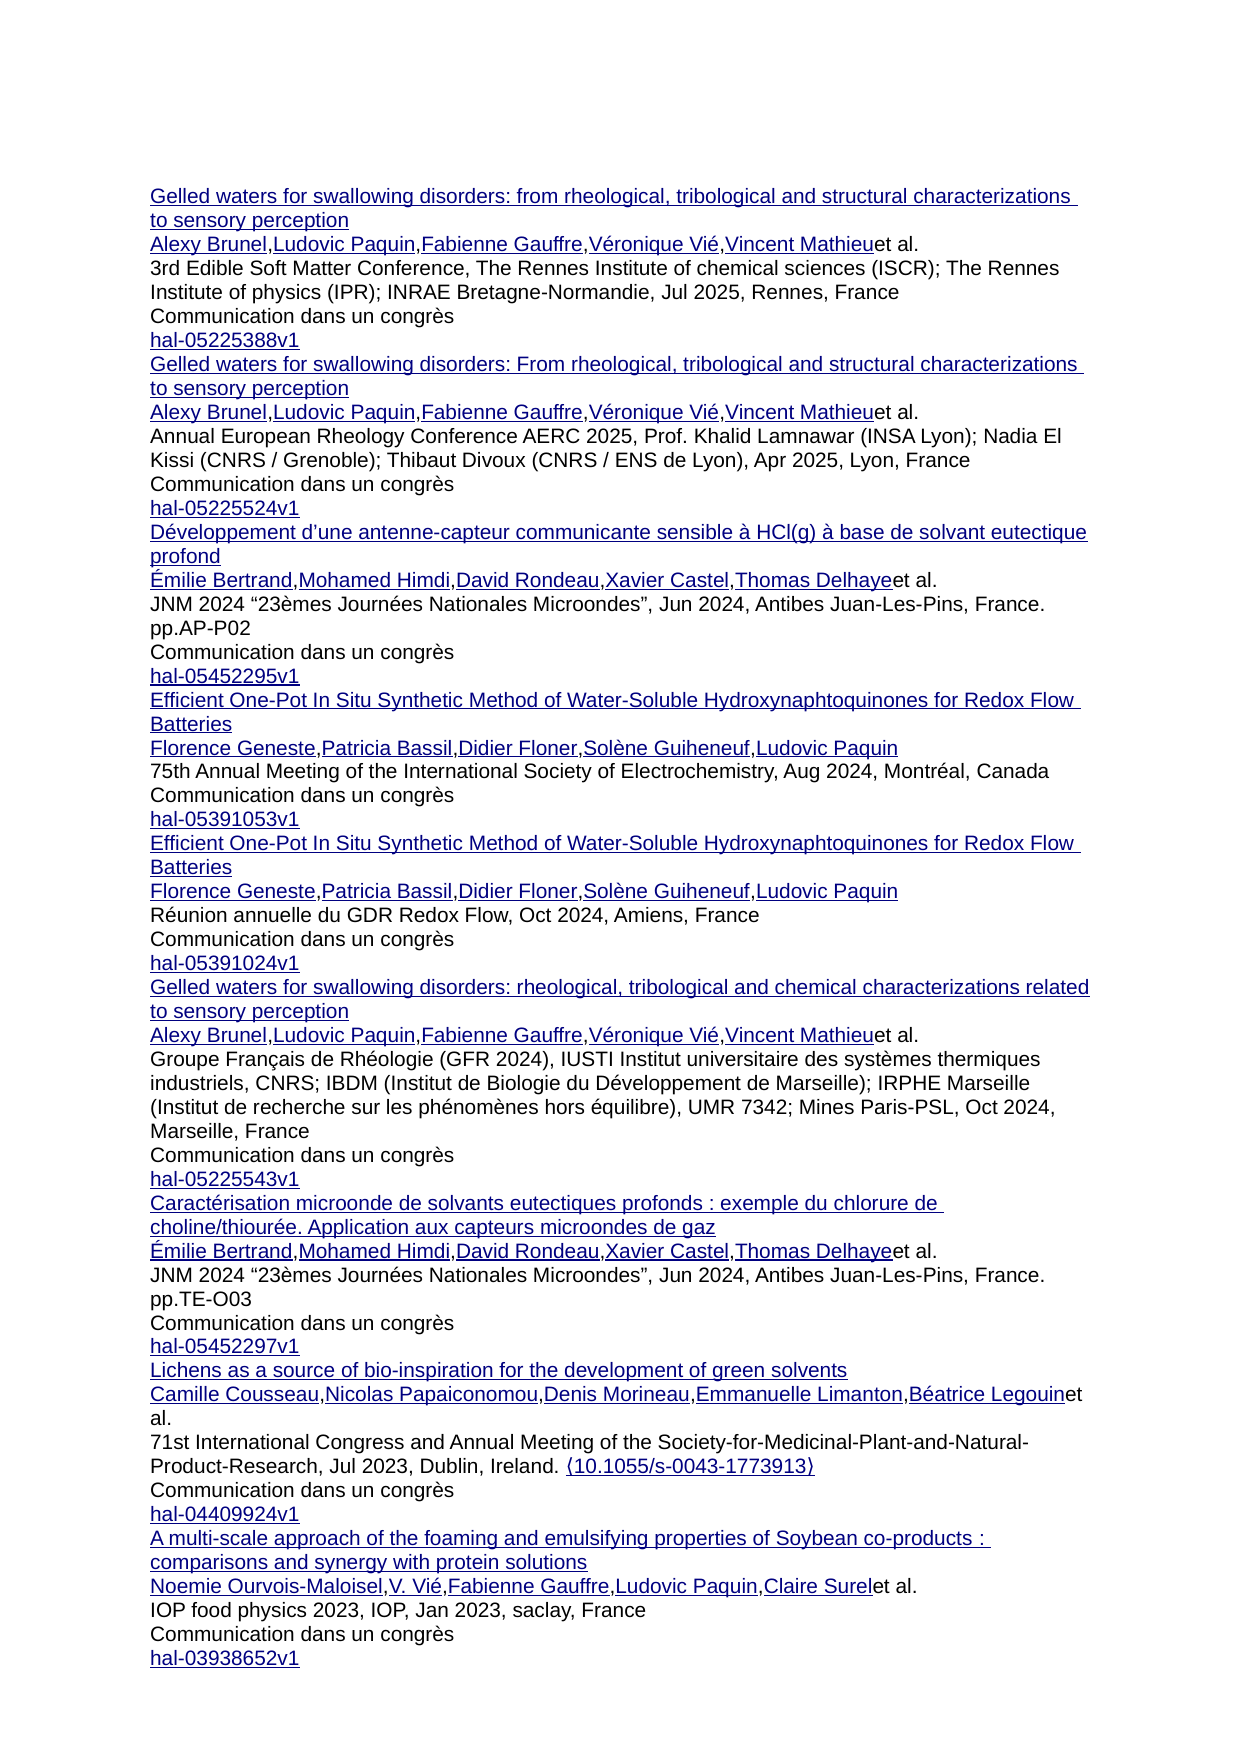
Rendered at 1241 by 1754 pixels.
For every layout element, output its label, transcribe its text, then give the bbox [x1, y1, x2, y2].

table_cell A multi-scale approach of the foaming and emulsifying properties of Soybean co-products : comparisons and synergy with protein solutions Noemie Ourvois-Maloisel,V. Vié,Fabienne Gauffre,Ludovic Paquin,Claire Surelet al. IOP food physics 2023, IOP, Jan 2023, saclay, France Communication dans un congrès hal-03938652v1 [150, 1526, 1090, 1670]
table_header Gelled waters for swallowing disorders: from rheological, tribological and structural characterizations to sensory perception Alexy Brunel,Ludovic Paquin,Fabienne Gauffre,Véronique Vié,Vincent Mathieuet al. 3rd Edible Soft Matter Conference, The Rennes Institute of chemical sciences (ISCR); The Rennes Institute of physics (IPR); INRAE Bretagne-Normandie, Jul 2025, Rennes, France Communication dans un congrès hal-05225388v1 [150, 184, 1090, 352]
table_cell to sensory perception Alexy Brunel,Ludovic Paquin,Fabienne Gauffre,Véronique Vié,Vincent Mathieuet al. Groupe Français de Rhéologie (GFR 2024), IUSTI Institut universitaire des systèmes thermiques industriels, CNRS; IBDM (Institut de Biologie du Développement de Marseille); IRPHE Marseille (Institut de recherche sur les phénomènes hors équilibre), UMR 7342; Mines Paris-PSL, Oct 2024, Marseille, France Communication dans un congrès hal-05225543v1 [150, 997, 1090, 1191]
table_cell Efficient One-Pot In Situ Synthetic Method of Water-Soluble Hydroxynaphtoquinones for Redox Flow Batteries Florence Geneste,Patricia Bassil,Didier Floner,Solène Guiheneuf,Ludovic Paquin Réunion annuelle du GDR Redox Flow, Oct 2024, Amiens, France Communication dans un congrès hal-05391024v1 [150, 831, 1090, 975]
table_cell Lichens as a source of bio-inspiration for the development of green solvents Camille Cousseau,Nicolas Papaiconomou,Denis Morineau,Emmanuelle Limanton,Béatrice Legouinet al. 71st International Congress and Annual Meeting of the Society-for-Medicinal-Plant-and-Natural-Product-Research, Jul 2023, Dublin, Ireland. ⟨10.1055/s-0043-1773913⟩ Communication dans un congrès hal-04409924v1 [150, 1358, 1090, 1526]
table_cell Développement d’une antenne-capteur communicante sensible à HCl(g) à base de solvant eutectique profond Émilie Bertrand,Mohamed Himdi,David Rondeau,Xavier Castel,Thomas Delhayeet al. JNM 2024 “23èmes Journées Nationales Microondes”, Jun 2024, Antibes Juan-Les-Pins, France. pp.AP-P02 Communication dans un congrès hal-05452295v1 [150, 520, 1090, 687]
table_cell Gelled waters for swallowing disorders: rheological, tribological and chemical characterizations related [150, 975, 1090, 996]
table_cell Efficient One-Pot In Situ Synthetic Method of Water-Soluble Hydroxynaphtoquinones for Redox Flow Batteries Florence Geneste,Patricia Bassil,Didier Floner,Solène Guiheneuf,Ludovic Paquin 75th Annual Meeting of the International Society of Electrochemistry, Aug 2024, Montréal, Canada Communication dans un congrès hal-05391053v1 [150, 688, 1090, 831]
table_cell Caractérisation microonde de solvants eutectiques profonds : exemple du chlorure de choline/thiourée. Application aux capteurs microondes de gaz Émilie Bertrand,Mohamed Himdi,David Rondeau,Xavier Castel,Thomas Delhayeet al. JNM 2024 “23èmes Journées Nationales Microondes”, Jun 2024, Antibes Juan-Les-Pins, France. pp.TE-O03 Communication dans un congrès hal-05452297v1 [150, 1191, 1090, 1358]
table_cell Gelled waters for swallowing disorders: From rheological, tribological and structural characterizations to sensory perception Alexy Brunel,Ludovic Paquin,Fabienne Gauffre,Véronique Vié,Vincent Mathieuet al. Annual European Rheology Conference AERC 2025, Prof. Khalid Lamnawar (INSA Lyon); Nadia El Kissi (CNRS / Grenoble); Thibaut Divoux (CNRS / ENS de Lyon), Apr 2025, Lyon, France Communication dans un congrès hal-05225524v1 [150, 352, 1090, 520]
